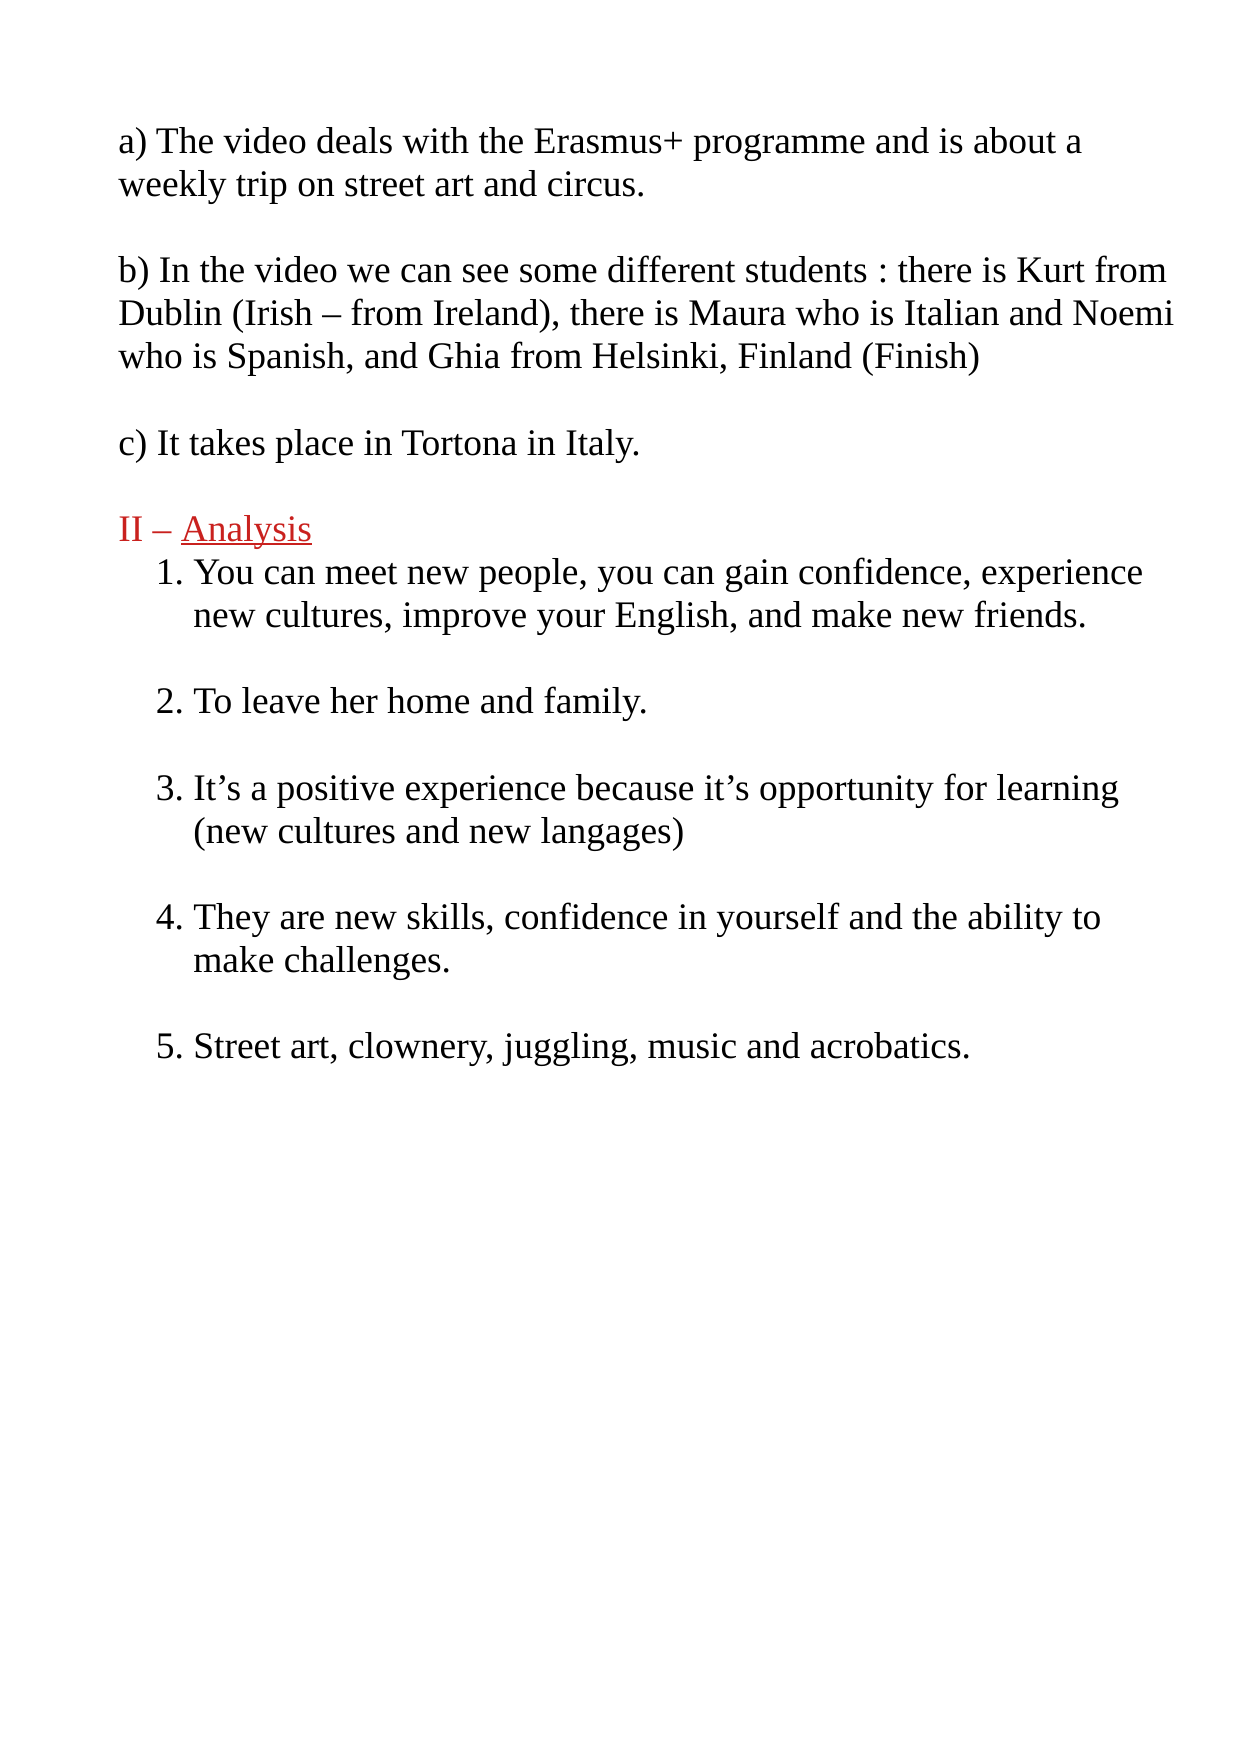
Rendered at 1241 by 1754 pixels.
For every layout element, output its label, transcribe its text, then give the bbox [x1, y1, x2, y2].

list You can meet new people, you can gain confidence, experience new cultures, improve your English, and make new friends. [156, 549, 1181, 636]
list Street art, clownery, juggling, music and acrobatics. [156, 1024, 1181, 1067]
text II – Analysis [118, 506, 1181, 549]
list It’s a positive experience because it’s opportunity for learning (new cultures and new langages) [156, 765, 1181, 851]
list They are new skills, confidence in yourself and the ability to make challenges. [156, 894, 1181, 981]
text c) It takes place in Tortona in Italy. [118, 420, 1181, 463]
list To leave her home and family. [156, 679, 1181, 722]
text b) In the video we can see some different students : there is Kurt from Dublin (Irish – from Ireland), there is Maura who is Italian and Noemi who is Spanish, and Ghia from Helsinki, Finland (Finish) [118, 247, 1181, 377]
text a) The video deals with the Erasmus+ programme and is about a weekly trip on street art and circus. [118, 118, 1181, 204]
